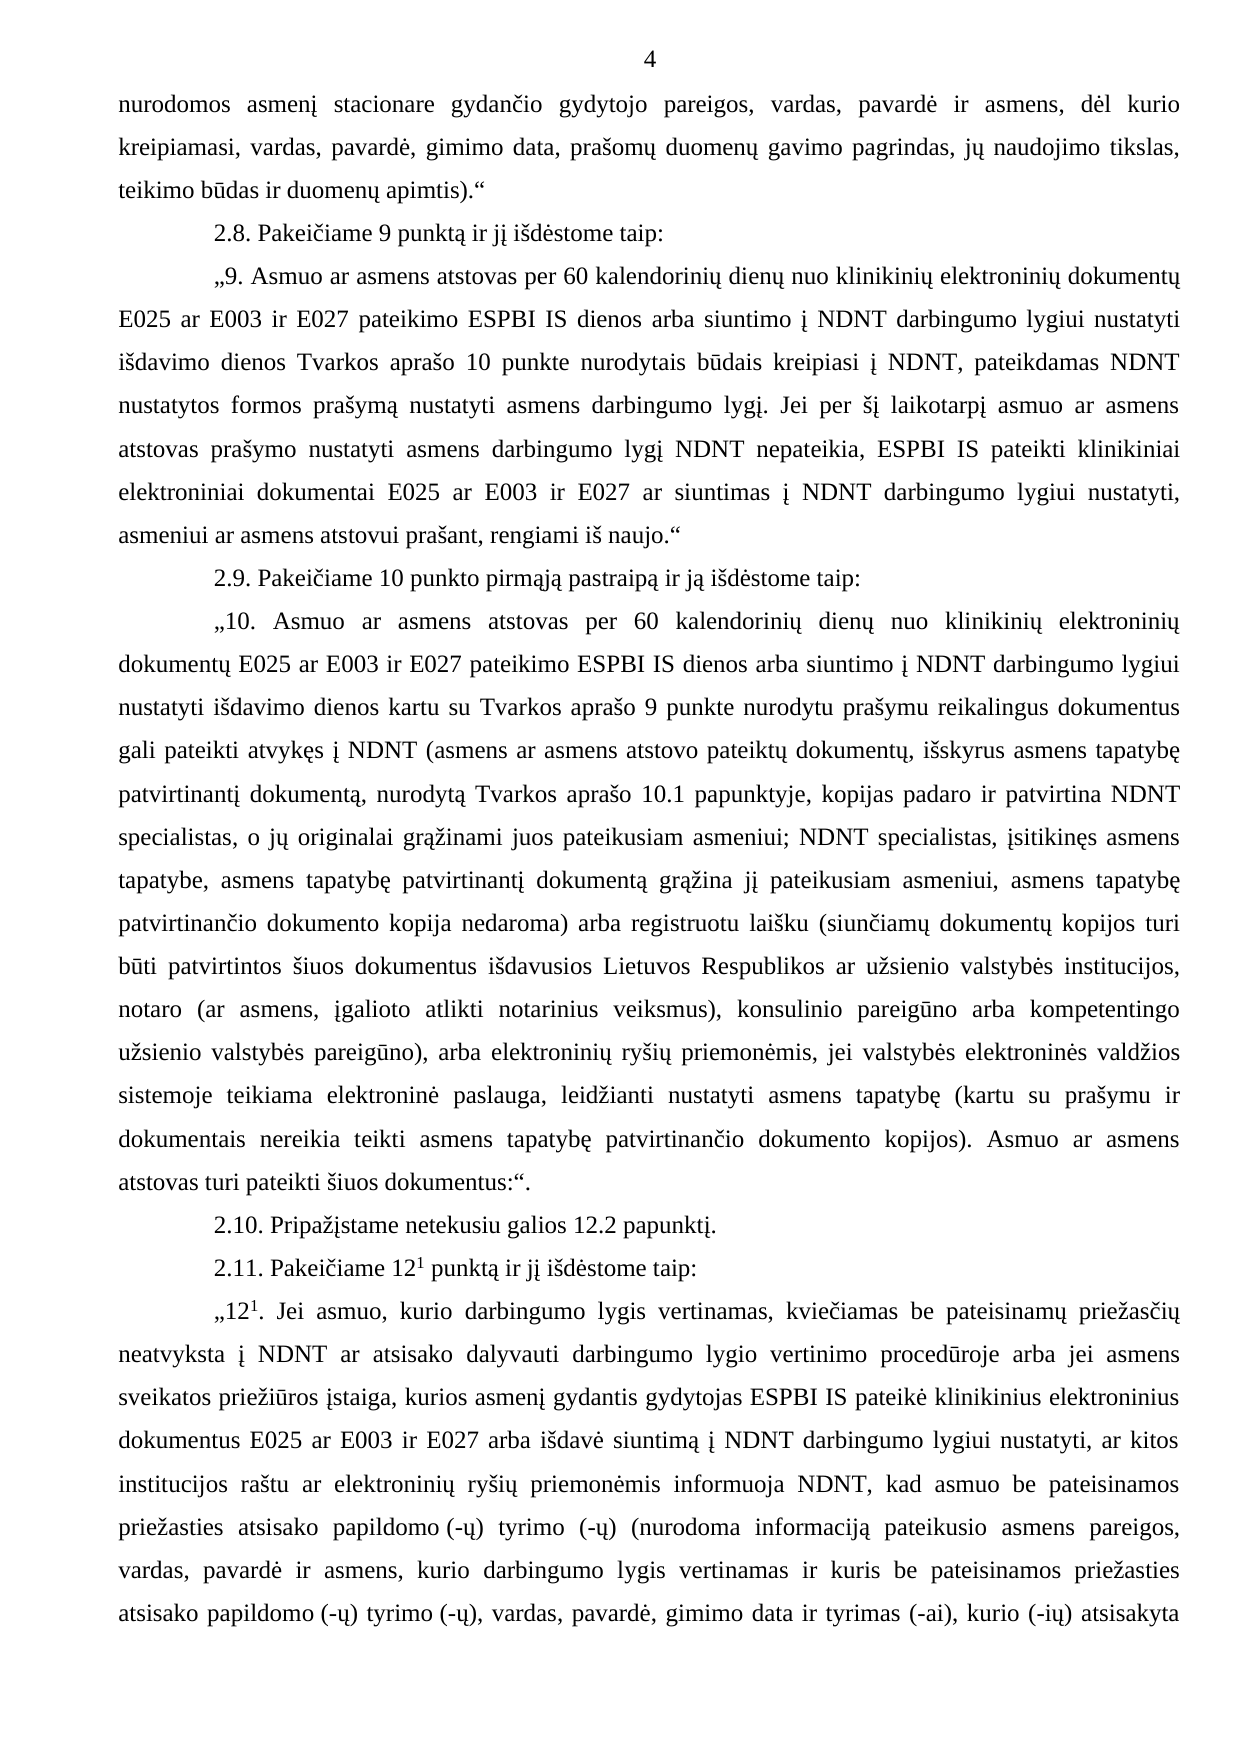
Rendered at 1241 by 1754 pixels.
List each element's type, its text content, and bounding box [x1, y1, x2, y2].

text 2.8. Pakeičiame 9 punktą ir jį išdėstome taip: [118, 218, 1181, 247]
text 2.9. Pakeičiame 10 punkto pirmąją pastraipą ir ją išdėstome taip: [118, 563, 1181, 592]
text „121. Jei asmuo, kurio darbingumo lygis vertinamas, kviečiamas be pateisinamų priežasčių neatvyksta į NDNT ar atsisako dalyvauti darbingumo lygio vertinimo procedūroje arba jei asmens sveikatos priežiūros įstaiga, kurios asmenį gydantis gydytojas ESPBI IS pateikė klinikinius elektroninius dokumentus E025 ar E003 ir E027 arba išdavė siuntimą į NDNT darbingumo lygiui nustatyti, ar kitos institucijos raštu ar elektroninių ryšių priemonėmis informuoja NDNT, kad asmuo be pateisinamos priežasties atsisako papildomo (-ų) tyrimo (-ų) (nurodoma informaciją pateikusio asmens pareigos, vardas, pavardė ir asmens, kurio darbingumo lygis vertinamas ir kuris be pateisinamos priežasties atsisako papildomo (-ų) tyrimo (‑ų), vardas, pavardė, gimimo data ir tyrimas (-ai), kurio (-ių) atsisakyta [118, 1296, 1181, 1627]
text 2.10. Pripažįstame netekusiu galios 12.2 papunktį. [118, 1210, 1181, 1239]
text nurodomos asmenį stacionare gydančio gydytojo pareigos, vardas, pavardė ir asmens, dėl kurio kreipiamasi, vardas, pavardė, gimimo data, prašomų duomenų gavimo pagrindas, jų naudojimo tikslas, teikimo būdas ir duomenų apimtis).“ [118, 89, 1181, 204]
text „10. Asmuo ar asmens atstovas per 60 kalendorinių dienų nuo klinikinių elektroninių dokumentų E025 ar E003 ir E027 pateikimo ESPBI IS dienos arba siuntimo į NDNT darbingumo lygiui nustatyti išdavimo dienos kartu su Tvarkos aprašo 9 punkte nurodytu prašymu reikalingus dokumentus gali pateikti atvykęs į NDNT (asmens ar asmens atstovo pateiktų dokumentų, išskyrus asmens tapatybę patvirtinantį dokumentą, nurodytą Tvarkos aprašo 10.1 papunktyje, kopijas padaro ir patvirtina NDNT specialistas, o jų originalai grąžinami juos pateikusiam asmeniui; NDNT specialistas, įsitikinęs asmens tapatybe, asmens tapatybę patvirtinantį dokumentą grąžina jį pateikusiam asmeniui, asmens tapatybę patvirtinančio dokumento kopija nedaroma) arba registruotu laišku (siunčiamų dokumentų kopijos turi būti patvirtintos šiuos dokumentus išdavusios Lietuvos Respublikos ar užsienio valstybės institucijos, notaro (ar asmens, įgalioto atlikti notarinius veiksmus), konsulinio pareigūno arba kompetentingo užsienio valstybės pareigūno), arba elektroninių ryšių priemonėmis, jei valstybės elektroninės valdžios sistemoje teikiama elektroninė paslauga, leidžianti nustatyti asmens tapatybę (kartu su prašymu ir dokumentais nereikia teikti asmens tapatybę patvirtinančio dokumento kopijos). Asmuo ar asmens atstovas turi pateikti šiuos dokumentus:“. [118, 606, 1181, 1196]
text 2.11. Pakeičiame 121 punktą ir jį išdėstome taip: [118, 1253, 1181, 1282]
text „9. Asmuo ar asmens atstovas per 60 kalendorinių dienų nuo klinikinių elektroninių dokumentų E025 ar E003 ir E027 pateikimo ESPBI IS dienos arba siuntimo į NDNT darbingumo lygiui nustatyti išdavimo dienos Tvarkos aprašo 10 punkte nurodytais būdais kreipiasi į NDNT, pateikdamas NDNT nustatytos formos prašymą nustatyti asmens darbingumo lygį. Jei per šį laikotarpį asmuo ar asmens atstovas prašymo nustatyti asmens darbingumo lygį NDNT nepateikia, ESPBI IS pateikti klinikiniai elektroniniai dokumentai E025 ar E003 ir E027 ar siuntimas į NDNT darbingumo lygiui nustatyti, asmeniui ar asmens atstovui prašant, rengiami iš naujo.“ [118, 261, 1181, 549]
